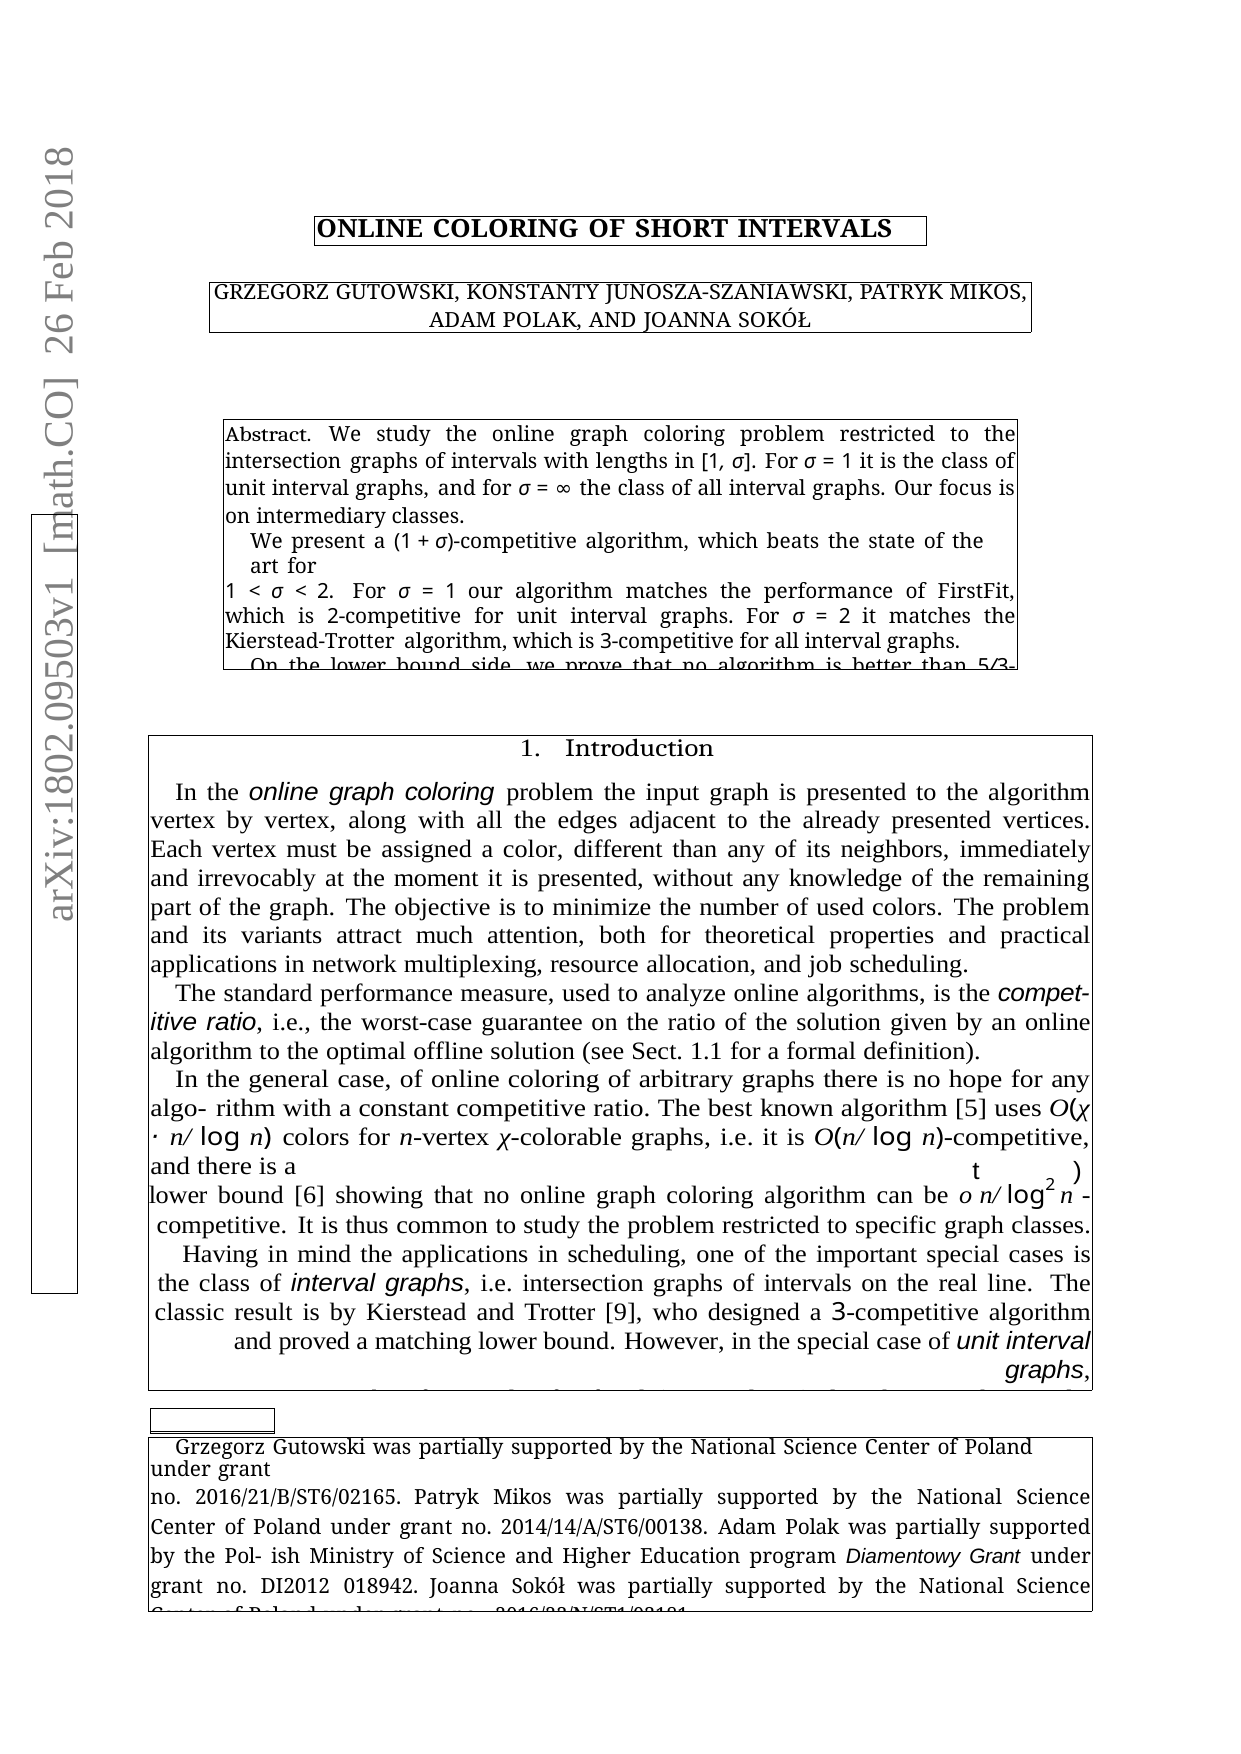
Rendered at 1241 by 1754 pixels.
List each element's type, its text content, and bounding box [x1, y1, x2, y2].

text On the lower bound side, we prove that no algorithm is better than 5/3-competitive for any σ > 1, nor better than 7/4-competitive for any σ > 2, nor better than 5/2- competitive for arbitrarily large values of σ. [225, 654, 1016, 669]
text The standard performance measure, used to analyze online algorithms, is the compet- itive ratio, i.e., the worst-case guarantee on the ratio of the solution given by an online algorithm to the optimal offline solution (see Sect. 1.1 for a formal definition). [150, 978, 1090, 1064]
text no. 2016/21/B/ST6/02165. Patryk Mikos was partially supported by the National Science Center of Poland under grant no. 2014/14/A/ST6/00138. Adam Polak was partially supported by the Pol- ish Ministry of Science and Higher Education program Diamentowy Grant under grant no. DI2012 018942. Joanna Sokół was partially supported by the National Science Center of Poland under grant no. 2016/23/N/ST1/03181. [150, 1482, 1090, 1611]
text GRZEGORZ GUTOWSKI, KONSTANTY JUNOSZA-SZANIAWSKI, PATRYK MIKOS, [210, 283, 1031, 304]
text ONLINE COLORING OF SHORT INTERVALS [316, 217, 926, 243]
text We present a (1 + σ)-competitive algorithm, which beats the state of the art for [250, 529, 1017, 578]
text In the online graph coloring problem the input graph is presented to the algorithm vertex by vertex, along with all the edges adjacent to the already presented vertices. Each vertex must be assigned a color, different than any of its neighbors, immediately and irrevocably at the moment it is presented, without any knowledge of the remaining part of the graph. The objective is to minimize the number of used colors. The problem and its variants attract much attention, both for theoretical properties and practical applications in network multiplexing, resource allocation, and job scheduling. [150, 777, 1090, 978]
text 1. Introduction [519, 736, 1092, 762]
text Abstract. We study the online graph coloring problem restricted to the intersection graphs of intervals with lengths in [1, σ]. For σ = 1 it is the class of unit interval graphs, and for σ = ∞ the class of all interval graphs. Our focus is on intermediary classes. [225, 420, 1016, 529]
text i.e. intersection graphs of intervals of a fixed (unit, w.l.o.g.) length, even the simple greedy FirstFit algorithm is 2-competitive [2]. [150, 1384, 1090, 1390]
text ADAM POLAK, AND JOANNA SOKÓŁ [210, 305, 1031, 332]
text 1 < σ < 2. For σ = 1 our algorithm matches the performance of FirstFit, which is 2-competitive for unit interval graphs. For σ = 2 it matches the Kierstead-Trotter algorithm, which is 3-competitive for all interval graphs. [225, 579, 1016, 654]
text lower bound [6] showing that no online graph coloring algorithm can be otn/ log2 n)- [149, 1181, 1090, 1210]
text In the general case, of online coloring of arbitrary graphs there is no hope for any algo- rithm with a constant competitive ratio. The best known algorithm [5] uses O(χ · n/ log n) colors for n-vertex χ-colorable graphs, i.e. it is O(n/ log n)-competitive, and there is a [150, 1065, 1090, 1181]
text arXiv:1802.09503v1 [math.CO] 26 Feb 2018 [33, 515, 77, 559]
text Grzegorz Gutowski was partially supported by the National Science Center of Poland under grant [150, 1438, 1092, 1481]
text competitive. It is thus common to study the problem restricted to specific graph classes. Having in mind the applications in scheduling, one of the important special cases is the class of interval graphs, i.e. intersection graphs of intervals on the real line. The classic result is by Kierstead and Trotter [9], who designed a 3-competitive algorithm and proved a matching lower bound. However, in the special case of unit interval graphs, [150, 1210, 1090, 1384]
